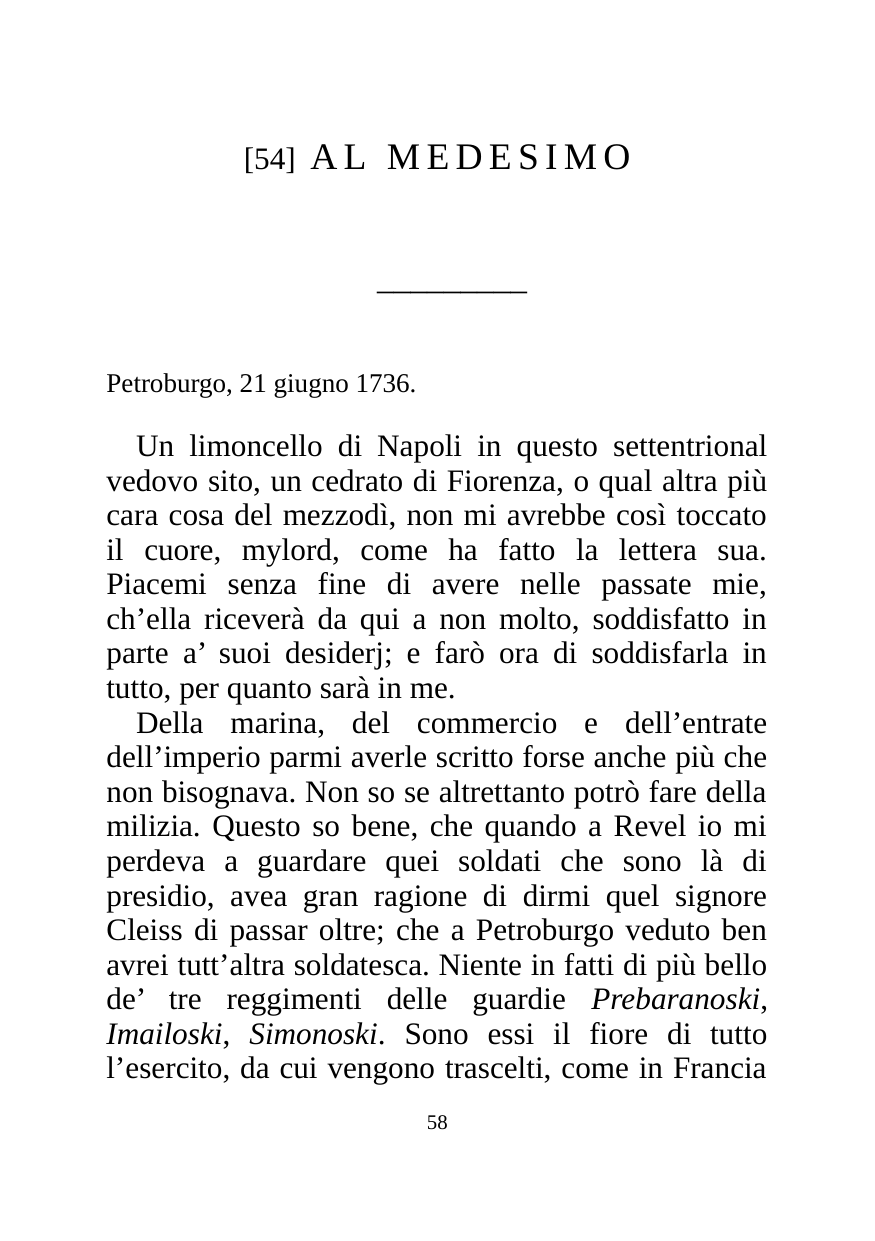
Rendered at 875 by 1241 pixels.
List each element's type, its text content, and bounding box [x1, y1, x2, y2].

text Petroburgo, 21 giugno 1736. [106, 368, 768, 398]
subtitle [54] AL MEDESIMO [106, 136, 768, 177]
text Della marina, del commercio e dell’entrate dell’imperio parmi averle scritto forse anche più che non bisognava. Non so se altrettanto potrò fare della milizia. Questo so bene, che quando a Revel io mi perdeva a guardare quei soldati che sono là di presidio, avea gran ragione di dirmi quel signore Cleiss di passar oltre; che a Petroburgo veduto ben avrei tutt’altra soldatesca. Niente in fatti di più bello de’ tre reggimenti delle guardie Prebaranoski, Imailoski, Simonoski. Sono essi il fiore di tutto l’esercito, da cui vengono trascelti, come in Francia [106, 705, 768, 1081]
text Un limoncello di Napoli in questo settentrional vedovo sito, un cedrato di Fiorenza, o qual altra più cara cosa del mezzodì, non mi avrebbe così toccato il cuore, mylord, come ha fatto la lettera sua. Piacemi senza fine di avere nelle passate mie, ch’ella riceverà da qui a non molto, soddisfatto in parte a’ suoi desiderj; e farò ora di soddisfarla in tutto, per quanto sarà in me. [106, 428, 768, 705]
text _________ [106, 260, 768, 297]
